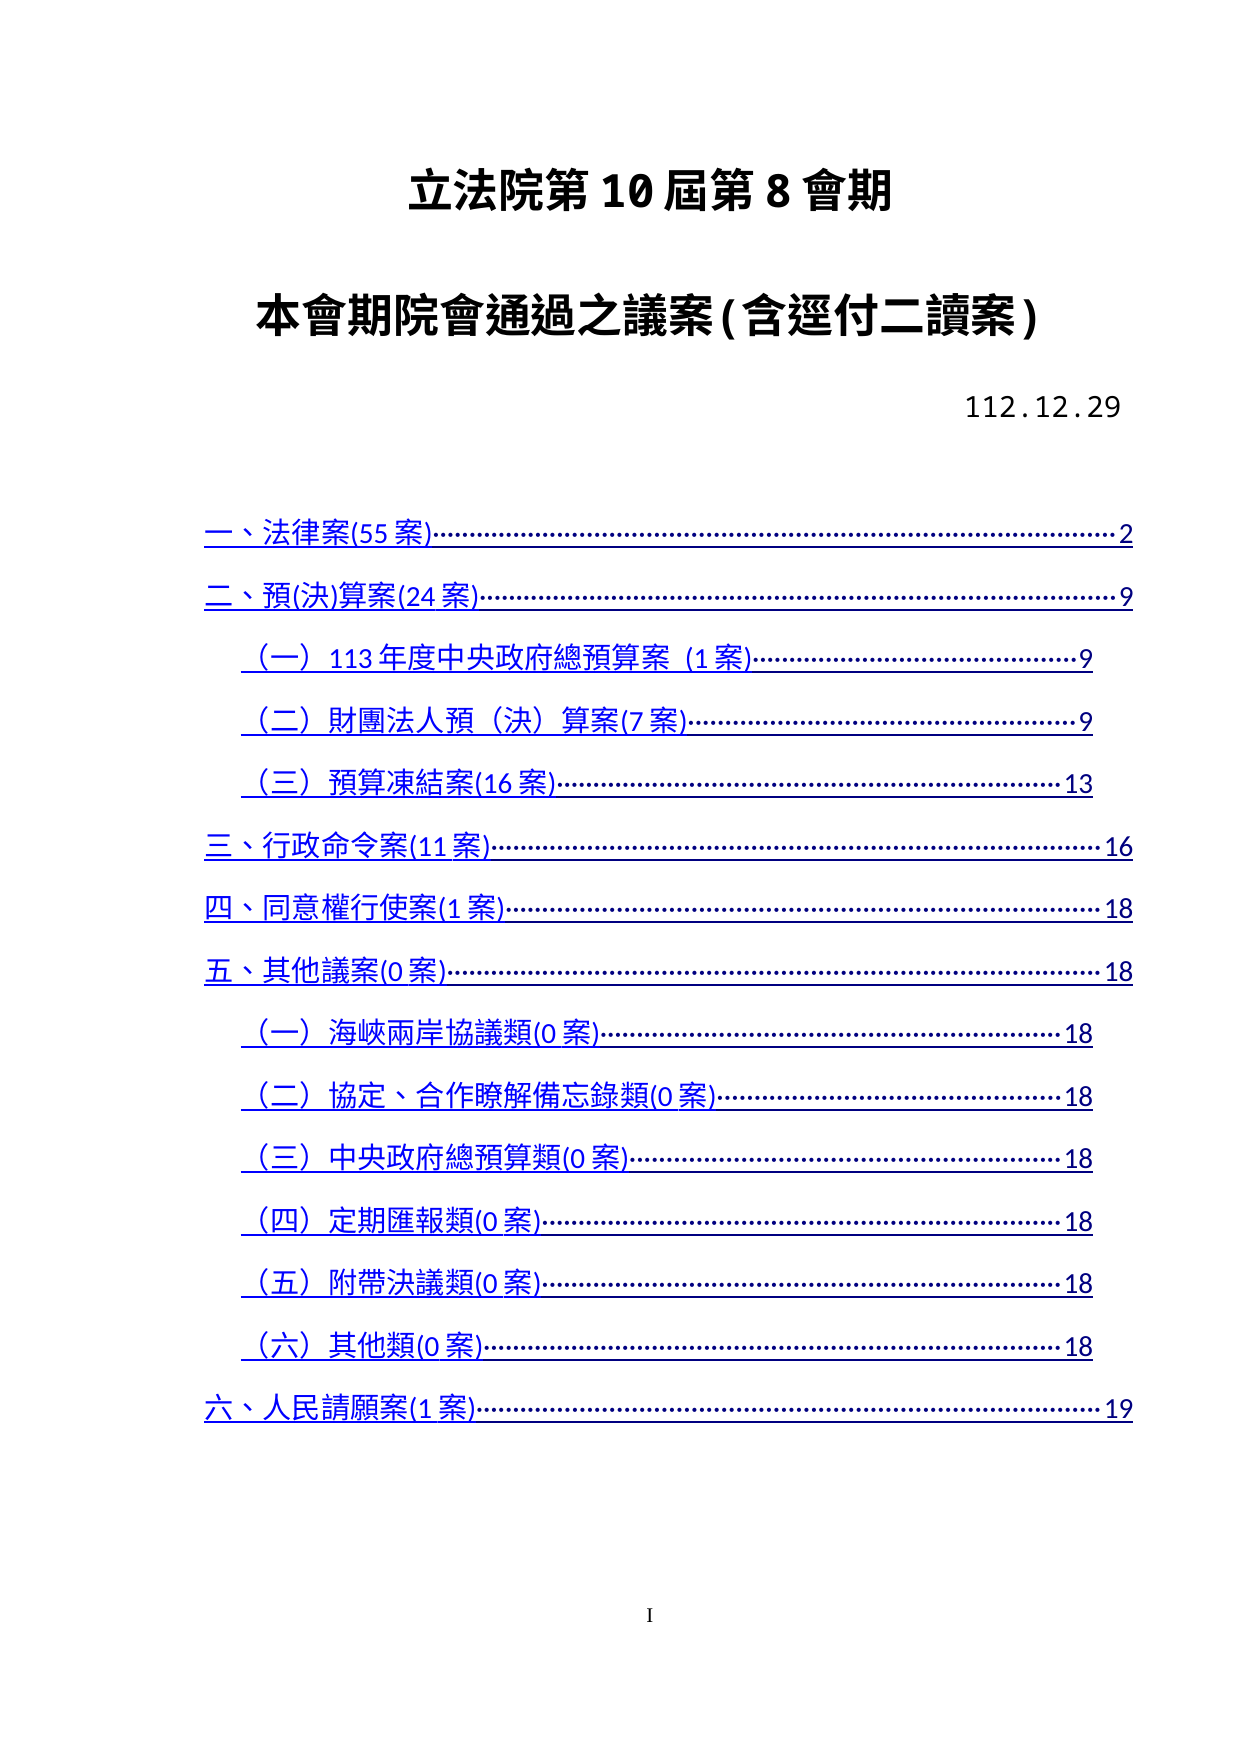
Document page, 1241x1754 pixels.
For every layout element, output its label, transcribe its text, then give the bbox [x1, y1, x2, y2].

text [241, 1173, 1093, 1177]
text 五、其他議案(0案) 18 [204, 927, 1167, 989]
text （三）預算凍結案(16案) 13 [241, 739, 1093, 796]
text （四）定期匯報類(0案) 18 [241, 1177, 1093, 1234]
text 三、行政命令案(11案) 16 [204, 802, 1167, 864]
text （二）協定、合作瞭解備忘錄類(0案) 18 [241, 1052, 1093, 1109]
text 四、同意權行使案(1案) 18 [204, 864, 1167, 927]
text [241, 1048, 1093, 1052]
text （二）財團法人預（決）算案(7案) 9 [241, 677, 1093, 734]
text 一、法律案(55案) 2 [204, 489, 1167, 552]
text 六、人民請願案(1案) 19 [204, 1364, 1167, 1427]
text [241, 673, 1093, 677]
text 二、預(決)算案(24案) 9 [204, 552, 1167, 614]
text （三）中央政府總預算類(0案) 18 [241, 1114, 1093, 1171]
text 立法院第10屆第8會期 [133, 114, 1167, 239]
text （一）海峽兩岸協議類(0案) 18 [241, 989, 1093, 1046]
text （六）其他類(0案) 18 [241, 1302, 1093, 1359]
text [241, 798, 1093, 802]
text [241, 1298, 1093, 1302]
text 112.12.29 [223, 364, 1121, 427]
text 本會期院會通過之議案(含逕付二讀案) [133, 239, 1167, 364]
text （一）113年度中央政府總預算案 (1案) 9 [241, 614, 1093, 671]
text （五）附帶決議類(0案) 18 [241, 1239, 1093, 1296]
